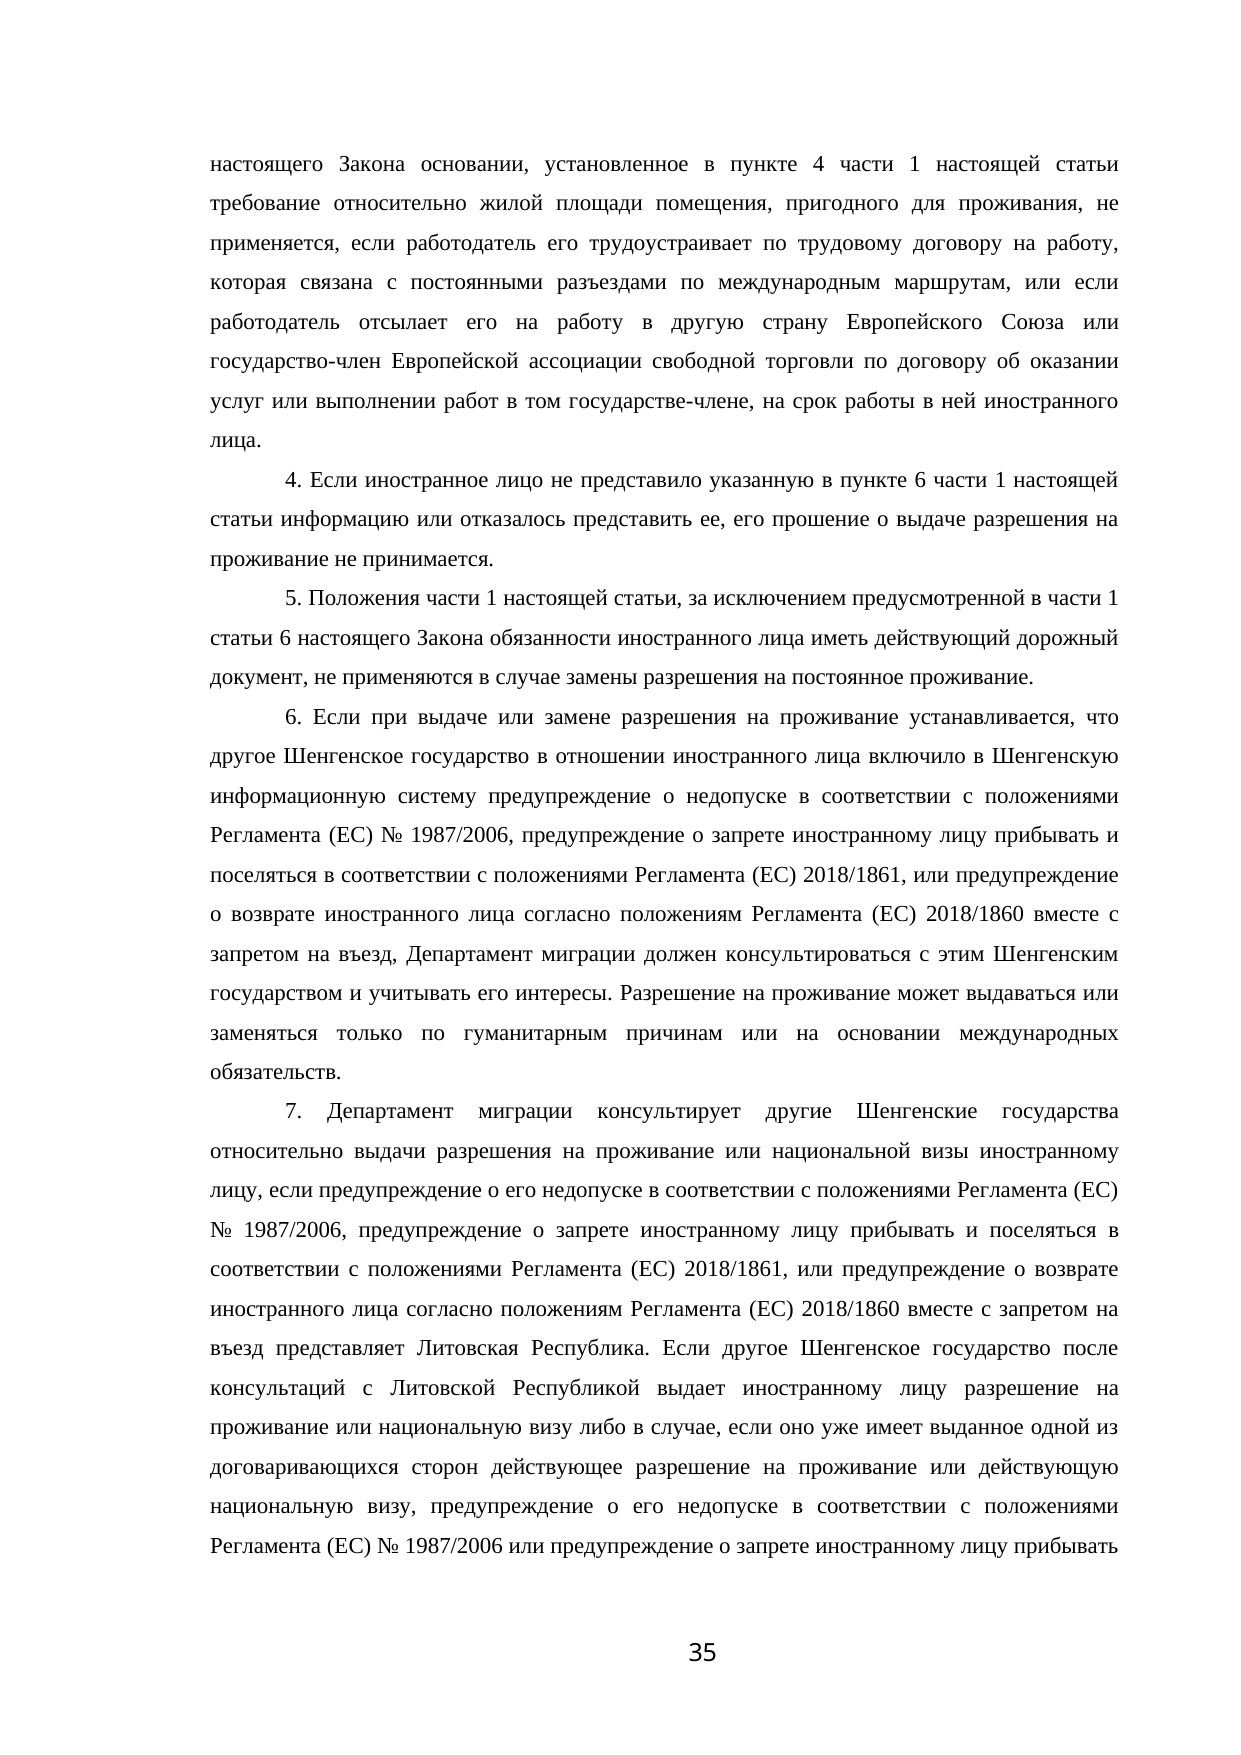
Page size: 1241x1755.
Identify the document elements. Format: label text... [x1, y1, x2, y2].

text 7. Департамент миграции консультирует другие Шенгенские государства относительно выдачи разрешения на проживание или национальной визы иностранному лицу, если предупреждение о его недопуске в соответствии с положениями Регламента (ЕС) № 1987/2006, предупреждение о запрете иностранному лицу прибывать и поселяться в соответствии с положениями Регламента (ЕС) 2018/1861, или предупреждение о возврате иностранного лица согласно положениям Регламента (ЕС) 2018/1860 вместе с запретом на въезд представляет Литовская Республика. Если другое Шенгенское государство после консультаций с Литовской Республикой выдает иностранному лицу разрешение на проживание или национальную визу либо в случае, если оно уже имеет выданное одной из договаривающихся сторон действующее разрешение на проживание или действующую национальную визу, предупреждение о его недопуске в соответствии с положениями Регламента (ЕС) № 1987/2006 или предупреждение о запрете иностранному лицу прибывать [210, 1097, 1120, 1558]
text настоящего Закона основании, установленное в пункте 4 части 1 настоящей статьи требование относительно жилой площади помещения, пригодного для проживания, не применяется, если работодатель его трудоустраивает по трудовому договору на работу, которая связана с постоянными разъездами по международным маршрутам, или если работодатель отсылает его на работу в другую страну Европейского Союза или государство-член Европейской ассоциации свободной торговли по договору об оказании услуг или выполнении работ в том государстве-члене, на срок работы в ней иностранного лица. [210, 150, 1120, 453]
text 4. Если иностранное лицо не представило указанную в пункте 6 части 1 настоящей статьи информацию или отказалось представить ее, его прошение о выдаче разрешения на проживание не принимается. [210, 466, 1120, 571]
text 6. Если при выдаче или замене разрешения на проживание устанавливается, что другое Шенгенское государство в отношении иностранного лица включило в Шенгенскую информационную систему предупреждение о недопуске в соответствии с положениями Регламента (ЕС) № 1987/2006, предупреждение о запрете иностранному лицу прибывать и поселяться в соответствии с положениями Регламента (ЕС) 2018/1861, или предупреждение о возврате иностранного лица согласно положениям Регламента (ЕС) 2018/1860 вместе с запретом на въезд, Департамент миграции должен консультироваться с этим Шенгенским государством и учитывать его интересы. Разрешение на проживание может выдаваться или заменяться только по гуманитарным причинам или на основании международных обязательств. [210, 703, 1120, 1084]
text 5. Положения части 1 настоящей статьи, за исключением предусмотренной в части 1 статьи 6 настоящего Закона обязанности иностранного лица иметь действующий дорожный документ, не применяются в случае замены разрешения на постоянное проживание. [210, 584, 1120, 689]
